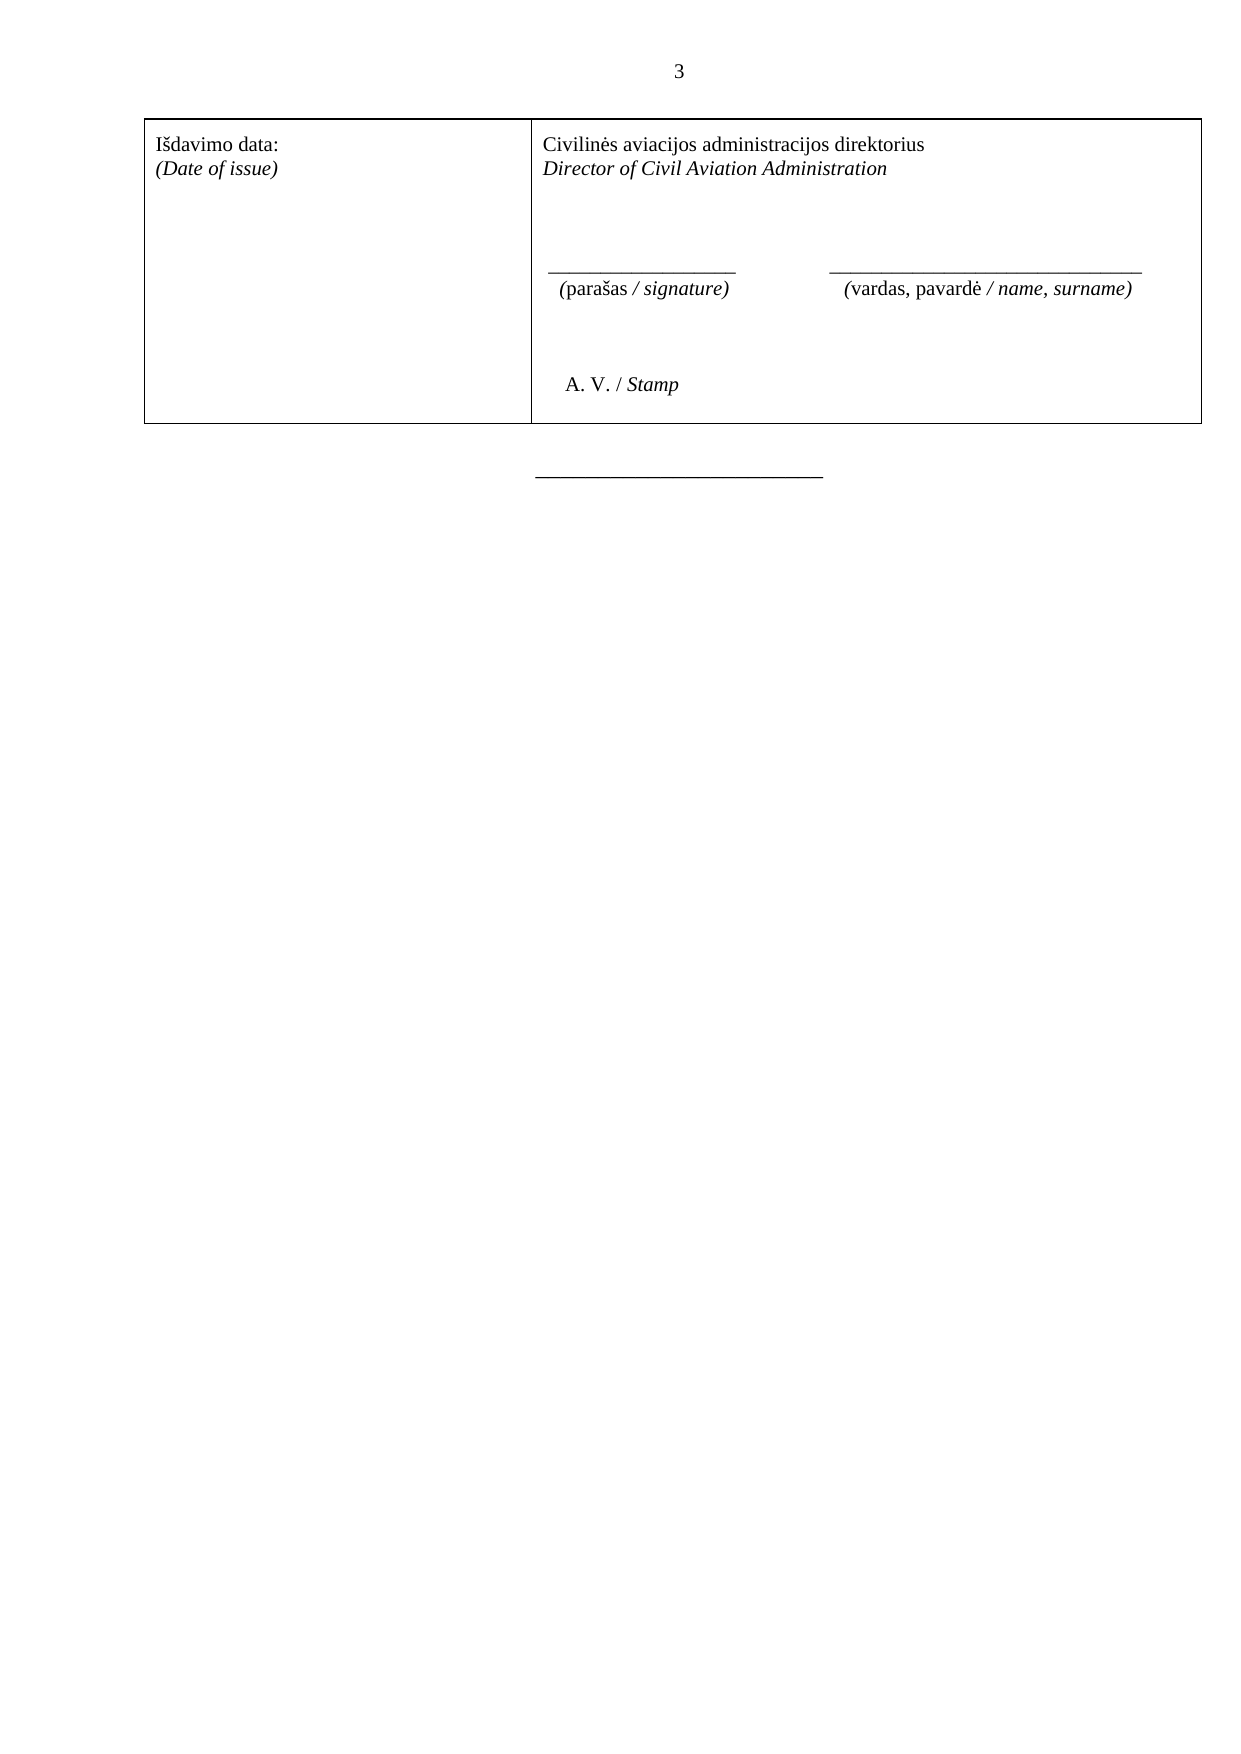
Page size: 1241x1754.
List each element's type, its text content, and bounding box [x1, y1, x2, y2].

table_cell Išdavimo data: (Date of issue) [145, 120, 531, 423]
text _______________________ [177, 452, 1181, 481]
table_cell Civilinės aviacijos administracijos direktorius Director of Civil Aviation Administration __________________ ______________________________ (parašas / signature) (vardas, pavardė / name, surname) A. V. / Stamp [532, 120, 1201, 423]
